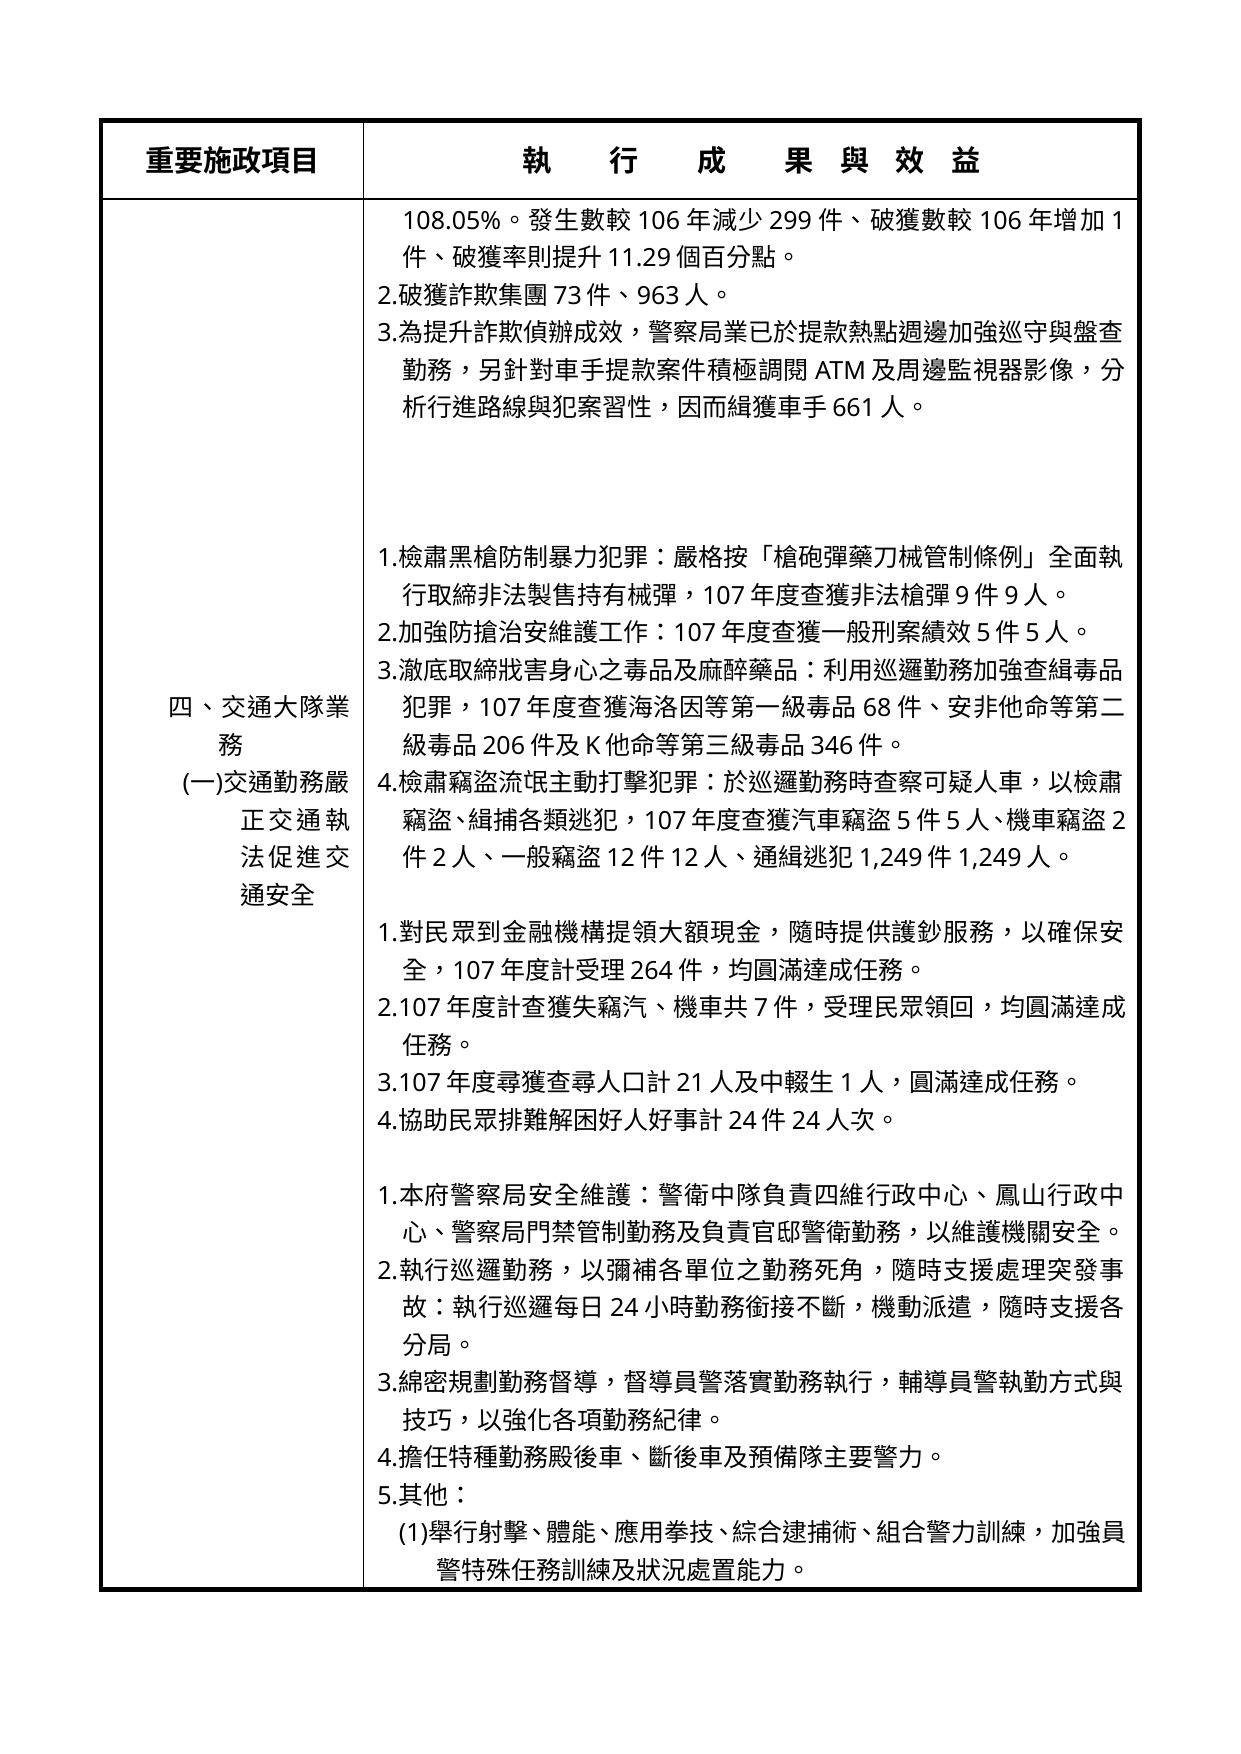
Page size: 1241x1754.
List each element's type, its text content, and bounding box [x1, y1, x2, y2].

table_header 重要施政項目 [103, 123, 363, 198]
table_cell 108.05%。發生數較106年減少299件、破獲數較106年增加1件、破獲率則提升11.29個百分點。 2.破獲詐欺集團73件、963人。 3.為提升詐欺偵辦成效，警察局業已於提款熱點週邊加強巡守與盤查勤務，另針對車手提款案件積極調閱ATM及周邊監視器影像，分析行進路線與犯案習性，因而緝獲車手661人。 1.檢肅黑槍防制暴力犯罪：嚴格按「槍砲彈藥刀械管制條例」全面執行取締非法製售持有械彈，107年度查獲非法槍彈9件9人。 2.加強防搶治安維護工作：107年度查獲一般刑案績效5件5人。 3.澈底取締戕害身心之毒品及麻醉藥品：利用巡邏勤務加強查緝毒品犯罪，107年度查獲海洛因等第一級毒品68件、安非他命等第二級毒品206件及K他命等第三級毒品346件。 4.檢肅竊盜流氓主動打擊犯罪：於巡邏勤務時查察可疑人車，以檢肅竊盜、緝捕各類逃犯，107年度查獲汽車竊盜5件5人、機車竊盜2件2人、一般竊盜12件12人、通緝逃犯1,249件1,249人。 1.對民眾到金融機構提領大額現金，隨時提供護鈔服務，以確保安全，107年度計受理264件，均圓滿達成任務。 2.107年度計查獲失竊汽、機車共7件，受理民眾領回，均圓滿達成任務。 3.107年度尋獲查尋人口計21人及中輟生1人，圓滿達成任務。 4.協助民眾排難解困好人好事計24件24人次。 1.本府警察局安全維護：警衛中隊負責四維行政中心、鳳山行政中心、警察局門禁管制勤務及負責官邸警衛勤務，以維護機關安全。 2.執行巡邏勤務，以彌補各單位之勤務死角，隨時支援處理突發事故：執行巡邏每日24小時勤務銜接不斷，機動派遣，隨時支援各分局。 3.綿密規劃勤務督導，督導員警落實勤務執行，輔導員警執勤方式與技巧，以強化各項勤務紀律。 4.擔任特種勤務殿後車、斷後車及預備隊主要警力。 5.其他： (1)舉行射擊、體能、應用拳技、綜合逮捕術、組合警力訓練，加強員警特殊任務訓練及狀況處置能力。 [364, 200, 1137, 1587]
table_header 執 行 成 果 與 效 益 [364, 123, 1137, 198]
table_cell 四、交通大隊業務 (一)交通勤務嚴正交通執法促進交通安全 [103, 200, 363, 1587]
